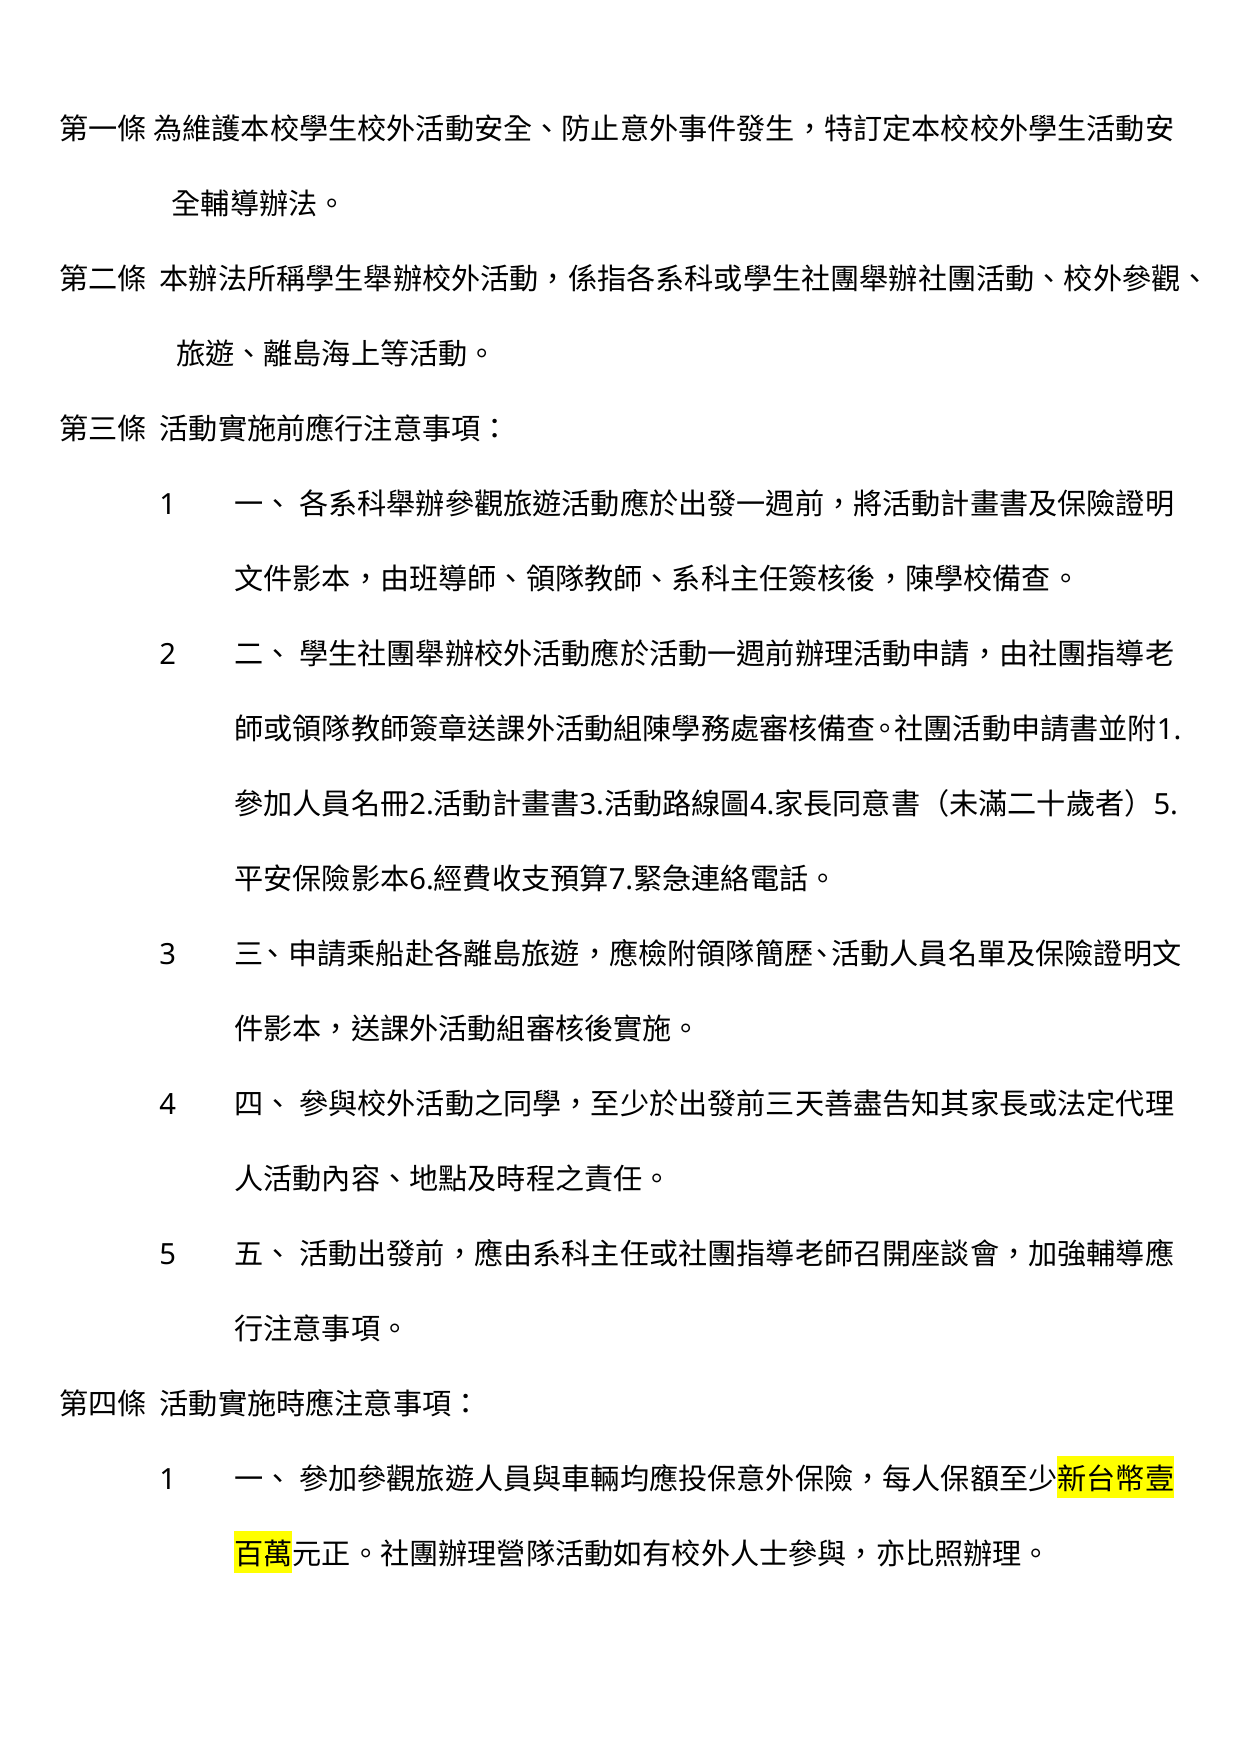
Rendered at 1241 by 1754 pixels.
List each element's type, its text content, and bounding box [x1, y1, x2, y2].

text 第一條 為維護本校學生校外活動安全、防止意外事件發生，特訂定本校校外學生活動安全輔導辦法。 [59, 89, 1181, 239]
list 二、 學生社團舉辦校外活動應於活動一週前辦理活動申請，由社團指導老師或領隊教師簽章送課外活動組陳學務處審核備查。社團活動申請書並附1.參加人員名冊2.活動計畫書3.活動路線圖4.家長同意書（未滿二十歲者）5.平安保險影本6.經費收支預算7.緊急連絡電話。 [159, 614, 1181, 914]
text 第三條 活動實施前應行注意事項： [59, 389, 1181, 464]
list 一、 各系科舉辦參觀旅遊活動應於出發一週前，將活動計畫書及保險證明文件影本，由班導師、領隊教師、系科主任簽核後，陳學校備查。 [159, 464, 1181, 614]
list 三、 申請乘船赴各離島旅遊，應檢附領隊簡歷、活動人員名單及保險證明文件影本，送課外活動組審核後實施。 [159, 914, 1181, 1064]
list 五、 活動出發前，應由系科主任或社團指導老師召開座談會，加強輔導應行注意事項。 [159, 1214, 1181, 1364]
list 一、 參加參觀旅遊人員與車輛均應投保意外保險，每人保額至少新台幣壹百萬元正。社團辦理營隊活動如有校外人士參與，亦比照辦理。 [159, 1439, 1181, 1589]
text 第四條 活動實施時應注意事項： [59, 1364, 1181, 1439]
text 第二條 本辦法所稱學生舉辦校外活動，係指各系科或學生社團舉辦社團活動、校外參觀、旅遊、離島海上等活動。 [59, 239, 1181, 389]
list 四、 參與校外活動之同學，至少於出發前三天善盡告知其家長或法定代理人活動內容、地點及時程之責任。 [159, 1064, 1181, 1214]
